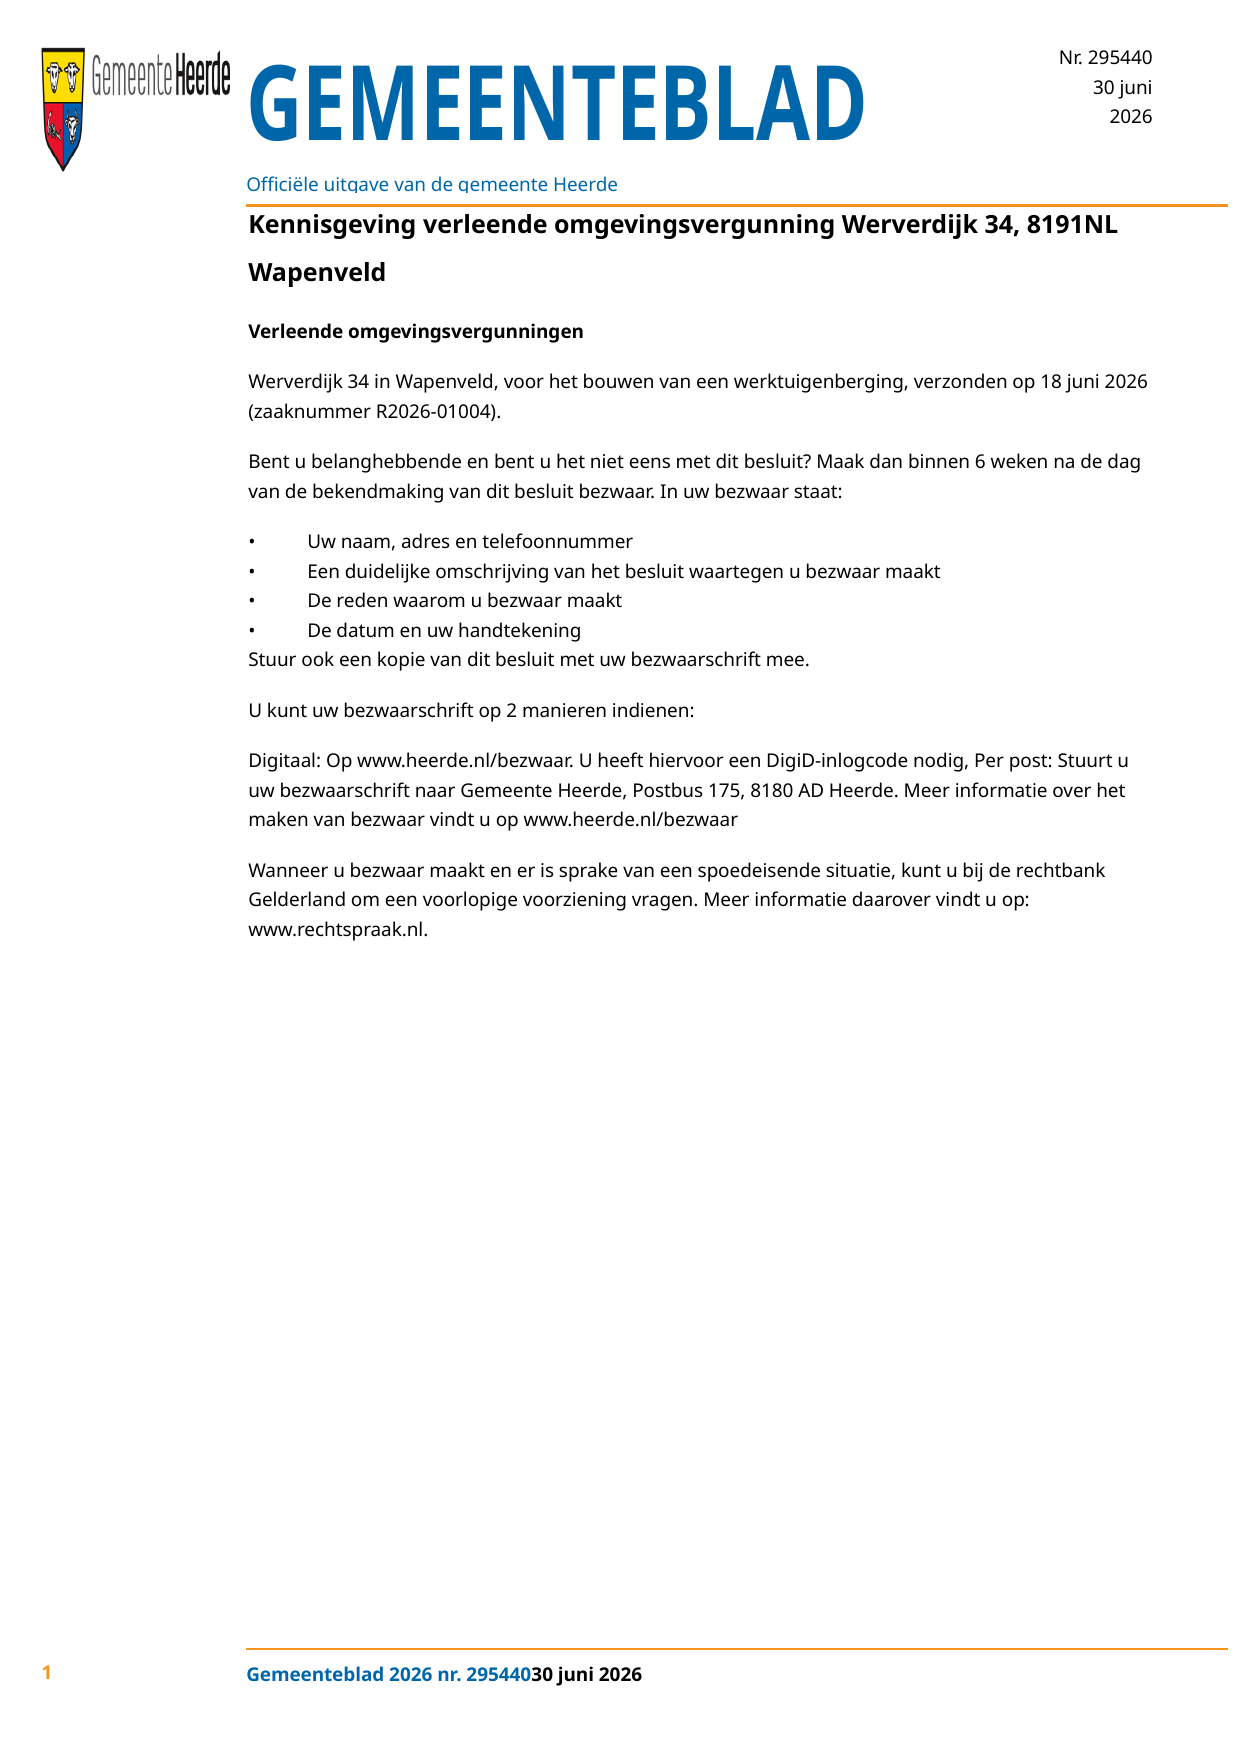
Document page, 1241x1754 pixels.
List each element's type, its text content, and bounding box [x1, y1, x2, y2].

text U kunt uw bezwaarschrift op 2 manieren indienen: [248, 697, 1152, 723]
list Uw naam, adres en telefoonnummer [248, 528, 1152, 554]
text Werverdijk 34 in Wapenveld, voor het bouwen van een werktuigenberging, verzonden op 18 juni 2026 (zaaknummer R2026-01004). [248, 368, 1152, 424]
text Verleende omgevingsvergunningen [248, 318, 1152, 344]
text Wanneer u bezwaar maakt en er is sprake van een spoedeisende situatie, kunt u bij de rechtbank Gelderland om een voorlopige voorziening vragen. Meer informatie daarover vindt u op: www.rechtspraak.nl. [248, 857, 1152, 942]
text Digitaal: Op www.heerde.nl/bezwaar. U heeft hiervoor een DigiD-inlogcode nodig, Per post: Stuurt u uw bezwaarschrift naar Gemeente Heerde, Postbus 175, 8180 AD Heerde. Meer informatie over het maken van bezwaar vindt u op www.heerde.nl/bezwaar [248, 747, 1152, 832]
picture [41, 47, 231, 172]
list De datum en uw handtekening [248, 617, 1152, 643]
text Stuur ook een kopie van dit besluit met uw bezwaarschrift mee. [248, 647, 1152, 672]
text Bent u belanghebbende en bent u het niet eens met dit besluit? Maak dan binnen 6 weken na de dag van de bekendmaking van dit besluit bezwaar. In uw bezwaar staat: [248, 448, 1152, 504]
list Een duidelijke omschrijving van het besluit waartegen u bezwaar maakt [248, 558, 1152, 584]
text Kennisgeving verleende omgevingsvergunning Werverdijk 34, 8191NL Wapenveld [248, 207, 1152, 288]
list De reden waarom u bezwaar maakt [248, 587, 1152, 613]
